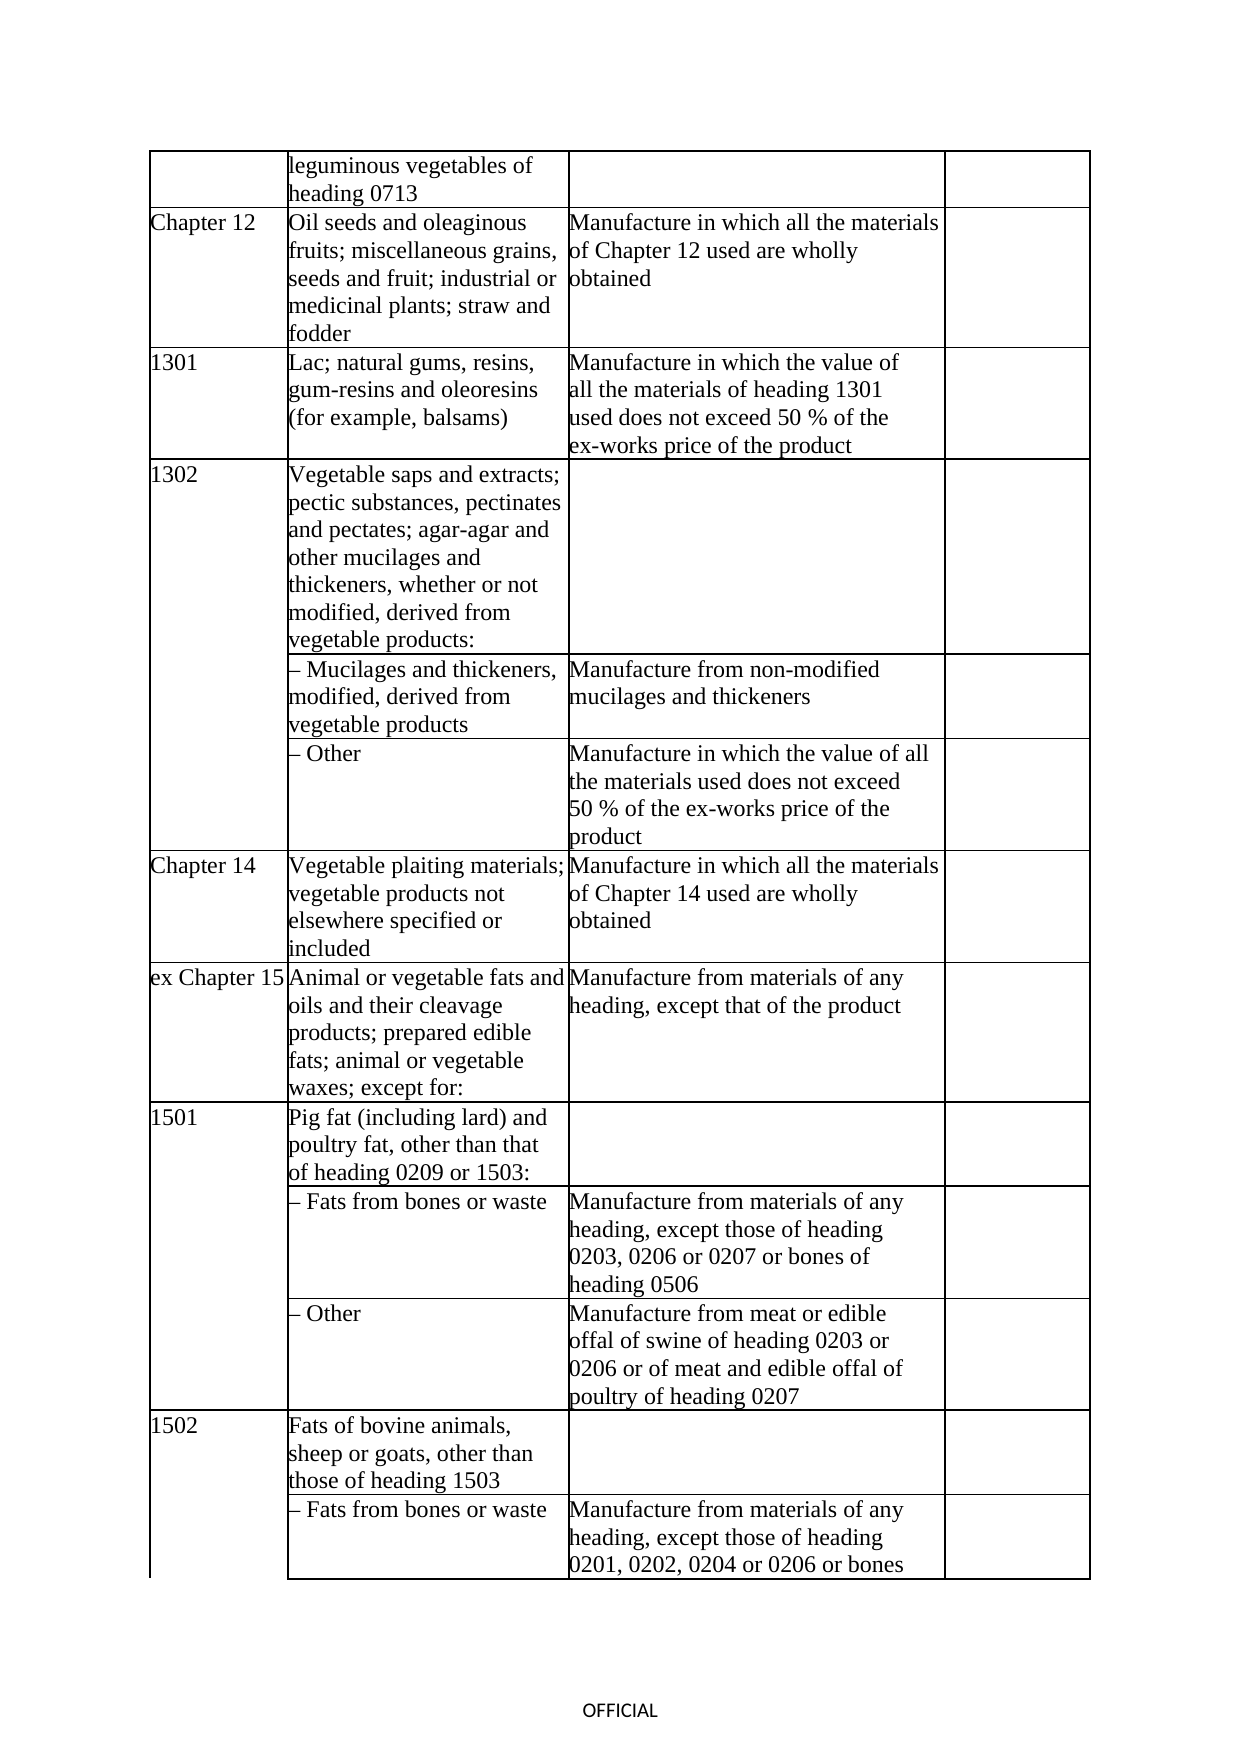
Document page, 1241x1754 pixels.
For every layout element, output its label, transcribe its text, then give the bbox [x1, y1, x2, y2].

table_cell Pig fat (including lard) and poultry fat, other than that of heading 0209 or 1503: [289, 1103, 568, 1185]
table_cell – Other [289, 1299, 568, 1409]
table_cell Vegetable plaiting materials; vegetable products not elsewhere specified or included [289, 851, 568, 961]
table_cell [570, 460, 944, 653]
table_cell [151, 152, 287, 207]
table_cell Manufacture in which all the materials of Chapter 12 used are wholly obtained [570, 208, 944, 346]
table_cell Animal or vegetable fats and oils and their cleavage products; prepared edible fats; animal or vegetable waxes; except for: [289, 963, 568, 1101]
table_cell 1501 [151, 1103, 287, 1409]
table_cell 1502 [151, 1411, 287, 1578]
table_cell – Fats from bones or waste [289, 1495, 568, 1578]
table_cell Chapter 12 [151, 208, 287, 346]
table_cell leguminous vegetables of heading 0713 [289, 152, 568, 207]
table_cell – Other [289, 739, 568, 849]
table_cell Manufacture from materials of any heading, except those of heading 0203, 0206 or 0207 or bones of heading 0506 [570, 1187, 944, 1297]
table_cell – Mucilages and thickeners, modified, derived from vegetable products [289, 655, 568, 737]
table_cell Vegetable saps and extracts; pectic substances, pectinates and pectates; agar-agar and other mucilages and thickeners, whether or not modified, derived from vegetable products: [289, 460, 568, 653]
table_cell Manufacture in which the value of all the materials of heading 1301 used does not exceed 50 % of the ex-works price of the product [570, 348, 944, 458]
table_cell Chapter 14 [151, 851, 287, 961]
table_cell 1301 [151, 348, 287, 458]
table_cell [946, 1411, 1089, 1494]
table_cell [570, 152, 944, 207]
table_cell Manufacture from non-modified mucilages and thickeners [570, 655, 944, 737]
table_cell Manufacture from meat or edible offal of swine of heading 0203 or 0206 or of meat and edible offal of poultry of heading 0207 [570, 1299, 944, 1409]
table_cell [946, 1495, 1089, 1578]
table_cell [946, 851, 1089, 961]
table_cell Manufacture in which the value of all the materials used does not exceed 50 % of the ex-works price of the product [570, 739, 944, 849]
table_cell – Fats from bones or waste [289, 1187, 568, 1297]
table_cell [946, 1103, 1089, 1185]
table_cell ex Chapter 15 [151, 963, 287, 1101]
table_cell [946, 963, 1089, 1101]
table_cell [946, 1299, 1089, 1409]
table_cell Manufacture from materials of any heading, except those of heading 0201, 0202, 0204 or 0206 or bones [570, 1495, 944, 1578]
table_cell [946, 208, 1089, 346]
table_cell Manufacture in which all the materials of Chapter 14 used are wholly obtained [570, 851, 944, 961]
table_cell 1302 [151, 460, 287, 849]
table_cell [946, 348, 1089, 458]
table_cell [946, 739, 1089, 849]
table_cell Oil seeds and oleaginous fruits; miscellaneous grains, seeds and fruit; industrial or medicinal plants; straw and fodder [289, 208, 568, 346]
table_cell [946, 152, 1089, 207]
table_cell [946, 655, 1089, 737]
table_cell Fats of bovine animals, sheep or goats, other than those of heading 1503 [289, 1411, 568, 1494]
table_cell [946, 460, 1089, 653]
table_cell [946, 1187, 1089, 1297]
table_cell Manufacture from materials of any heading, except that of the product [570, 963, 944, 1101]
table_cell Lac; natural gums, resins, gum-resins and oleoresins (for example, balsams) [289, 348, 568, 458]
table_cell [570, 1103, 944, 1185]
table_cell [570, 1411, 944, 1494]
